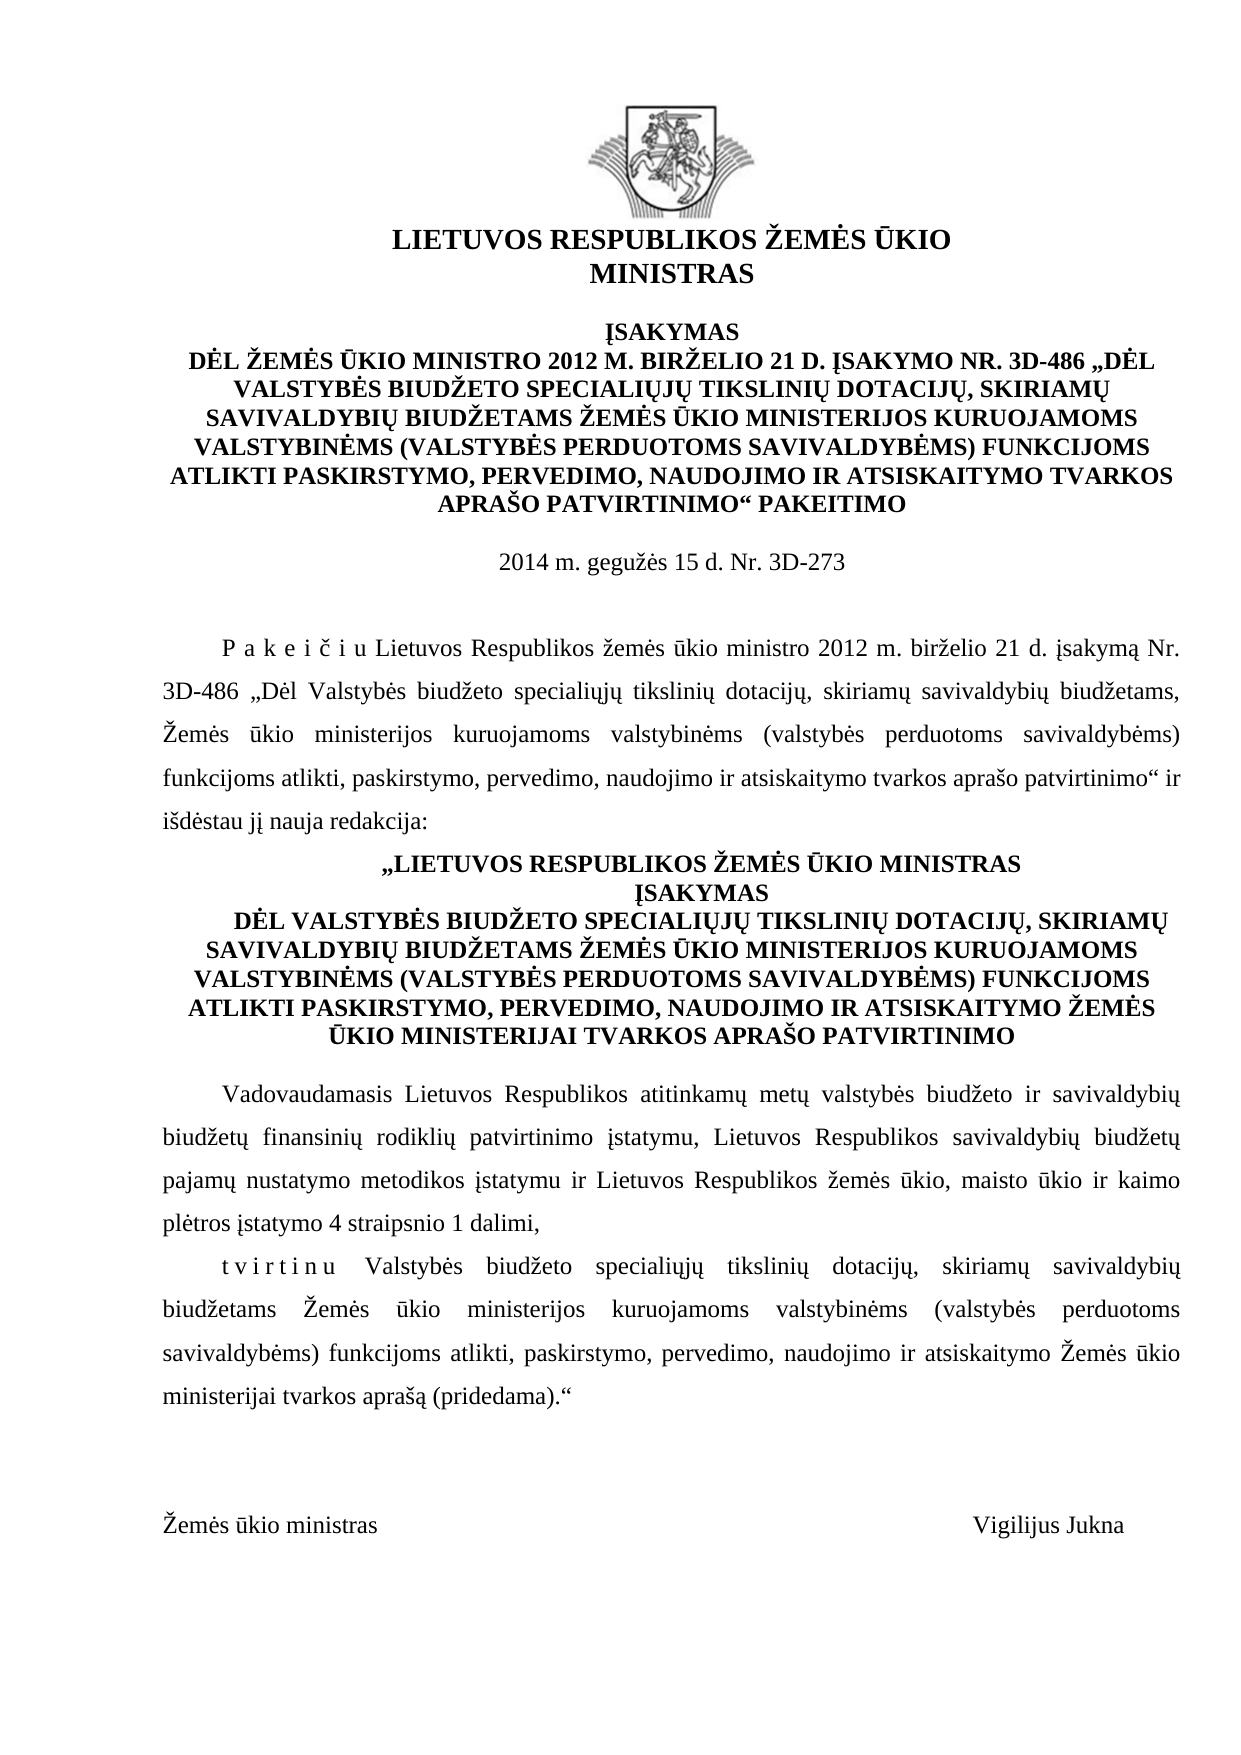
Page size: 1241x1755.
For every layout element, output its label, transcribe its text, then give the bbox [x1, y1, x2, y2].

text ĮSAKYMAS [162, 878, 1181, 906]
text tvirtinu Valstybės biudžeto specialiųjų tikslinių dotacijų, skiriamų savivaldybių biudžetams Žemės ūkio ministerijos kuruojamoms valstybinėms (valstybės perduotoms savivaldybėms) funkcijoms atlikti, paskirstymo, pervedimo, naudojimo ir atsiskaitymo Žemės ūkio ministerijai tvarkos aprašą (pridedama).“ [162, 1251, 1181, 1409]
text MINISTRAS [162, 256, 1181, 289]
text 2014 m. gegužės 15 d. Nr. 3D-273 [162, 547, 1181, 576]
text LIETUVOS RESPUBLIKOS ŽEMĖS ŪKIO [162, 222, 1181, 256]
text Žemės ūkio ministras Vigilijus Jukna [162, 1510, 1181, 1539]
text DĖL VALSTYBĖS BIUDŽETO SPECIALIŲJŲ TIKSLINIŲ DOTACIJŲ, SKIRIAMŲ SAVIVALDYBIŲ BIUDŽETAMS ŽEMĖS ŪKIO MINISTERIJOS KURUOJAMOMS VALSTYBINĖMS (VALSTYBĖS PERDUOTOMS SAVIVALDYBĖMS) FUNKCIJOMS ATLIKTI PASKIRSTYMO, PERVEDIMO, NAUDOJIMO IR ATSISKAITYMO ŽEMĖS ŪKIO MINISTERIJAI TVARKOS APRAŠO PATVIRTINIMO [162, 906, 1181, 1050]
text DĖL ŽEMĖS ŪKIO MINISTRO 2012 M. BIRŽELIO 21 D. ĮSAKYMO NR. 3D-486 „DĖL VALSTYBĖS BIUDŽETO SPECIALIŲJŲ TIKSLINIŲ DOTACIJŲ, SKIRIAMŲ SAVIVALDYBIŲ BIUDŽETAMS ŽEMĖS ŪKIO MINISTERIJOS KURUOJAMOMS VALSTYBINĖMS (VALSTYBĖS PERDUOTOMS SAVIVALDYBĖMS) FUNKCIJOMS ATLIKTI PASKIRSTYMO, PERVEDIMO, NAUDOJIMO IR ATSISKAITYMO TVARKOS APRAŠO PATVIRTINIMO“ PAKEITIMO [162, 346, 1181, 518]
text Vadovaudamasis Lietuvos Respublikos atitinkamų metų valstybės biudžeto ir savivaldybių biudžetų finansinių rodiklių patvirtinimo įstatymu, Lietuvos Respublikos savivaldybių biudžetų pajamų nustatymo metodikos įstatymu ir Lietuvos Respublikos žemės ūkio, maisto ūkio ir kaimo plėtros įstatymo 4 straipsnio 1 dalimi, [162, 1079, 1181, 1237]
text „LIETUVOS RESPUBLIKOS ŽEMĖS ŪKIO MINISTRAS [162, 849, 1181, 878]
text P a k e i č i u Lietuvos Respublikos žemės ūkio ministro 2012 m. birželio 21 d. įsakymą Nr. 3D-486 „Dėl Valstybės biudžeto specialiųjų tikslinių dotacijų, skiriamų savivaldybių biudžetams, Žemės ūkio ministerijos kuruojamoms valstybinėms (valstybės perduotoms savivaldybėms) funkcijoms atlikti, paskirstymo, pervedimo, naudojimo ir atsiskaitymo tvarkos aprašo patvirtinimo“ ir išdėstau jį nauja redakcija: [162, 633, 1181, 834]
text ĮSAKYMAS [162, 317, 1181, 346]
